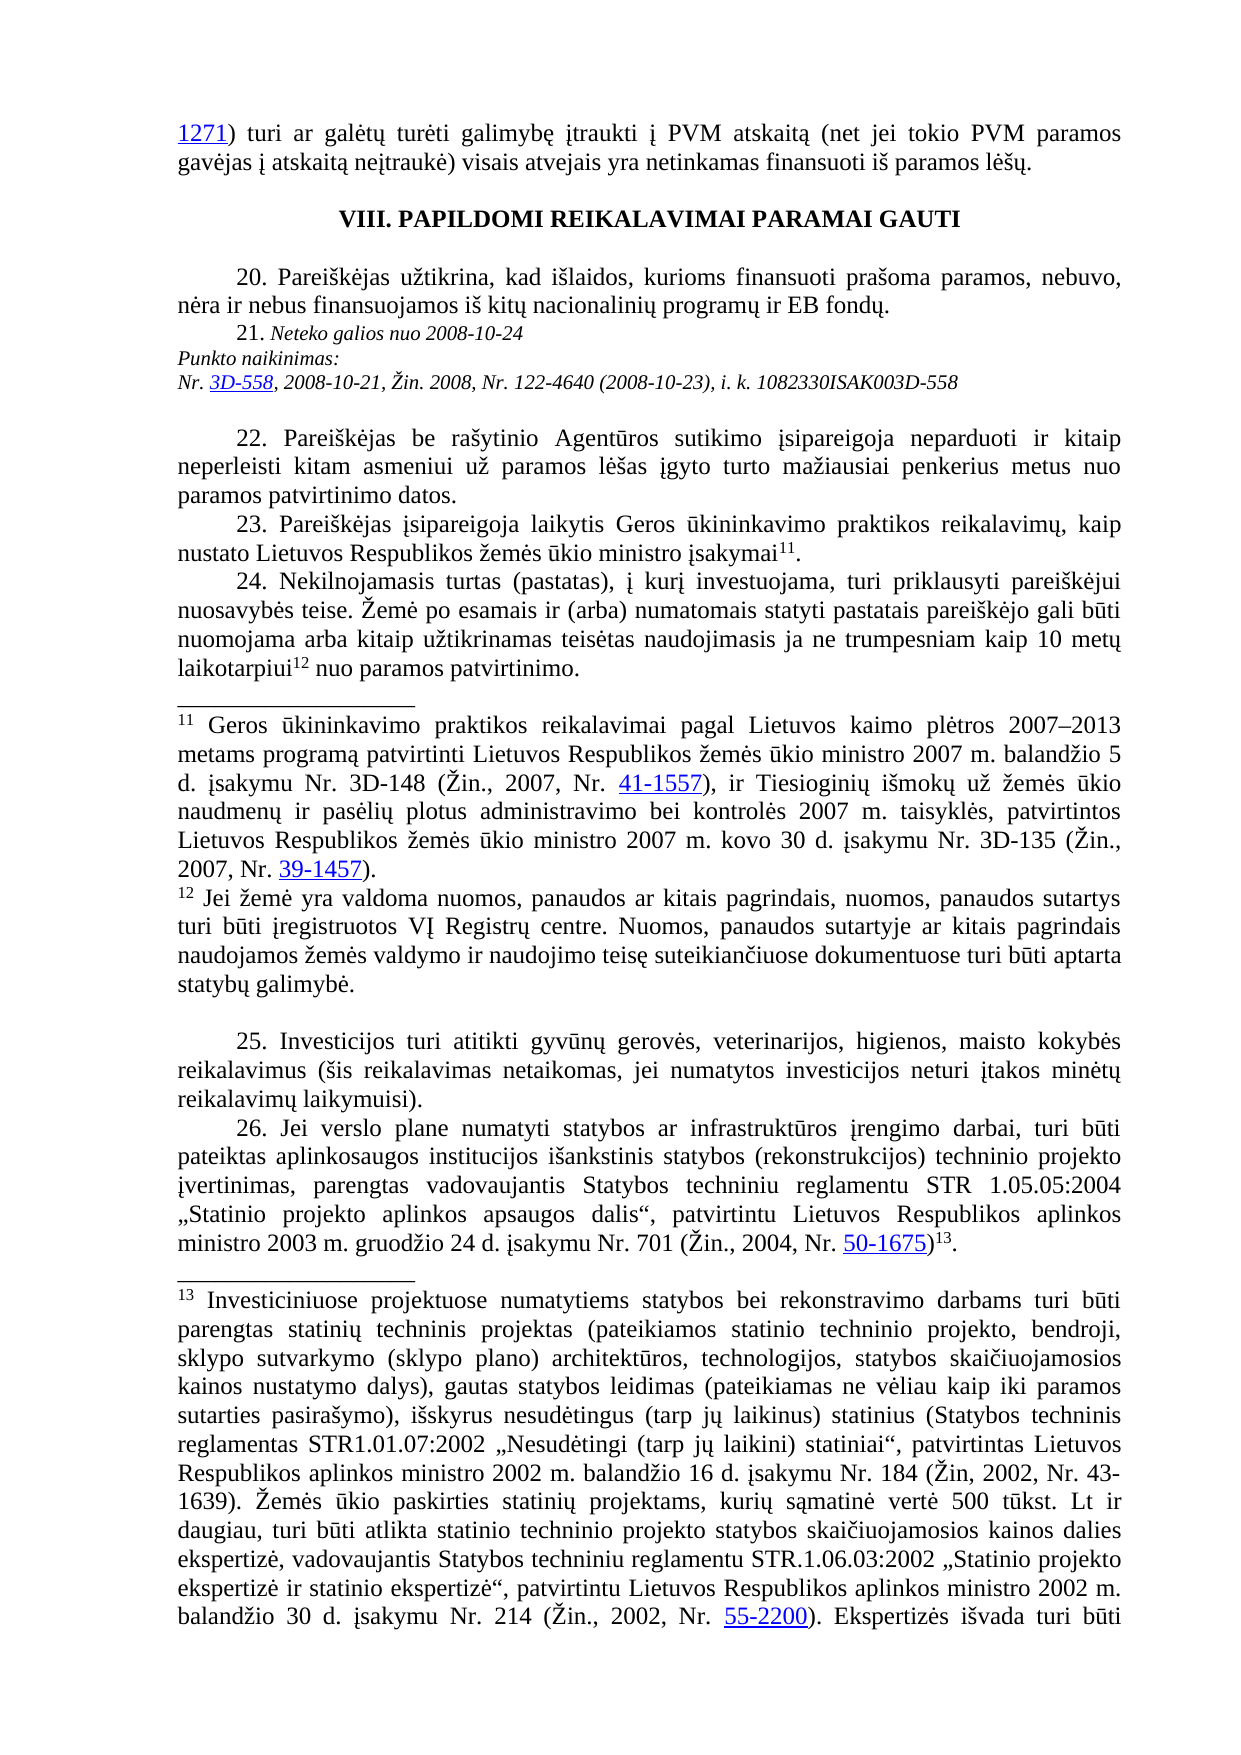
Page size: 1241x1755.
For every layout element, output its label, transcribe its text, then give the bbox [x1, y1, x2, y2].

text 13 Investiciniuose projektuose numatytiems statybos bei rekonstravimo darbams turi būti parengtas statinių techninis projektas (pateikiamos statinio techninio projekto, bendroji, sklypo sutvarkymo (sklypo plano) architektūros, technologijos, statybos skaičiuojamosios kainos nustatymo dalys), gautas statybos leidimas (pateikiamas ne vėliau kaip iki paramos sutarties pasirašymo), išskyrus nesudėtingus (tarp jų laikinus) statinius (Statybos techninis reglamentas STR1.01.07:2002 „Nesudėtingi (tarp jų laikini) statiniai“, patvirtintas Lietuvos Respublikos aplinkos ministro 2002 m. balandžio 16 d. įsakymu Nr. 184 (Žin, 2002, Nr. 43-1639). Žemės ūkio paskirties statinių projektams, kurių sąmatinė vertė 500 tūkst. Lt ir daugiau, turi būti atlikta statinio techninio projekto statybos skaičiuojamosios kainos dalies ekspertizė, vadovaujantis Statybos techniniu reglamentu STR.1.06.03:2002 „Statinio projekto ekspertizė ir statinio ekspertizė“, patvirtintu Lietuvos Respublikos aplinkos ministro 2002 m. balandžio 30 d. įsakymu Nr. 214 (Žin., 2002, Nr. 55-2200). Ekspertizės išvada turi būti [177, 1285, 1122, 1630]
text 24. Nekilnojamasis turtas (pastatas), į kurį investuojama, turi priklausyti pareiškėjui nuosavybės teise. Žemė po esamais ir (arba) numatomais statyti pastatais pareiškėjo gali būti nuomojama arba kitaip užtikrinamas teisėtas naudojimasis ja ne trumpesniam kaip 10 metų laikotarpiui12 nuo paramos patvirtinimo. [177, 566, 1122, 681]
text VIII. PAPILDOMI REIKALAVIMAI PARAMAI GAUTI [177, 204, 1122, 233]
text Punkto naikinimas: [177, 346, 1122, 370]
text 12 Jei žemė yra valdoma nuomos, panaudos ar kitais pagrindais, nuomos, panaudos sutartys turi būti įregistruotos VĮ Registrų centre. Nuomos, panaudos sutartyje ar kitais pagrindais naudojamos žemės valdymo ir naudojimo teisę suteikiančiuose dokumentuose turi būti aptarta statybų galimybė. [177, 883, 1122, 998]
text 25. Investicijos turi atitikti gyvūnų gerovės, veterinarijos, higienos, maisto kokybės reikalavimus (šis reikalavimas netaikomas, jei numatytos investicijos neturi įtakos minėtų reikalavimų laikymuisi). [177, 1026, 1122, 1113]
text 21. Neteko galios nuo 2008-10-24 [177, 319, 1122, 346]
text ___________________ [177, 1256, 1122, 1285]
text 26. Jei verslo plane numatyti statybos ar infrastruktūros įrengimo darbai, turi būti pateiktas aplinkosaugos institucijos išankstinis statybos (rekonstrukcijos) techninio projekto įvertinimas, parengtas vadovaujantis Statybos techniniu reglamentu STR 1.05.05:2004 „Statinio projekto aplinkos apsaugos dalis“, patvirtintu Lietuvos Respublikos aplinkos ministro 2003 m. gruodžio 24 d. įsakymu Nr. 701 (Žin., 2004, Nr. 50-1675)13. [177, 1113, 1122, 1256]
text 20. Pareiškėjas užtikrina, kad išlaidos, kurioms finansuoti prašoma paramos, nebuvo, nėra ir nebus finansuojamos iš kitų nacionalinių programų ir EB fondų. [177, 262, 1122, 319]
text 1271) turi ar galėtų turėti galimybę įtraukti į PVM atskaitą (net jei tokio PVM paramos gavėjas į atskaitą neįtraukė) visais atvejais yra netinkamas finansuoti iš paramos lėšų. [177, 118, 1122, 176]
text 11 Geros ūkininkavimo praktikos reikalavimai pagal Lietuvos kaimo plėtros 2007–2013 metams programą patvirtinti Lietuvos Respublikos žemės ūkio ministro 2007 m. balandžio 5 d. įsakymu Nr. 3D-148 (Žin., 2007, Nr. 41-1557), ir Tiesioginių išmokų už žemės ūkio naudmenų ir pasėlių plotus administravimo bei kontrolės 2007 m. taisyklės, patvirtintos Lietuvos Respublikos žemės ūkio ministro 2007 m. kovo 30 d. įsakymu Nr. 3D-135 (Žin., 2007, Nr. 39-1457). [177, 710, 1122, 883]
text 22. Pareiškėjas be rašytinio Agentūros sutikimo įsipareigoja neparduoti ir kitaip neperleisti kitam asmeniui už paramos lėšas įgyto turto mažiausiai penkerius metus nuo paramos patvirtinimo datos. [177, 423, 1122, 509]
text 23. Pareiškėjas įsipareigoja laikytis Geros ūkininkavimo praktikos reikalavimų, kaip nustato Lietuvos Respublikos žemės ūkio ministro įsakymai11. [177, 509, 1122, 566]
text Nr. 3D-558, 2008-10-21, Žin. 2008, Nr. 122-4640 (2008-10-23), i. k. 1082330ISAK003D-558 [177, 370, 1122, 394]
text ___________________ [177, 681, 1122, 710]
